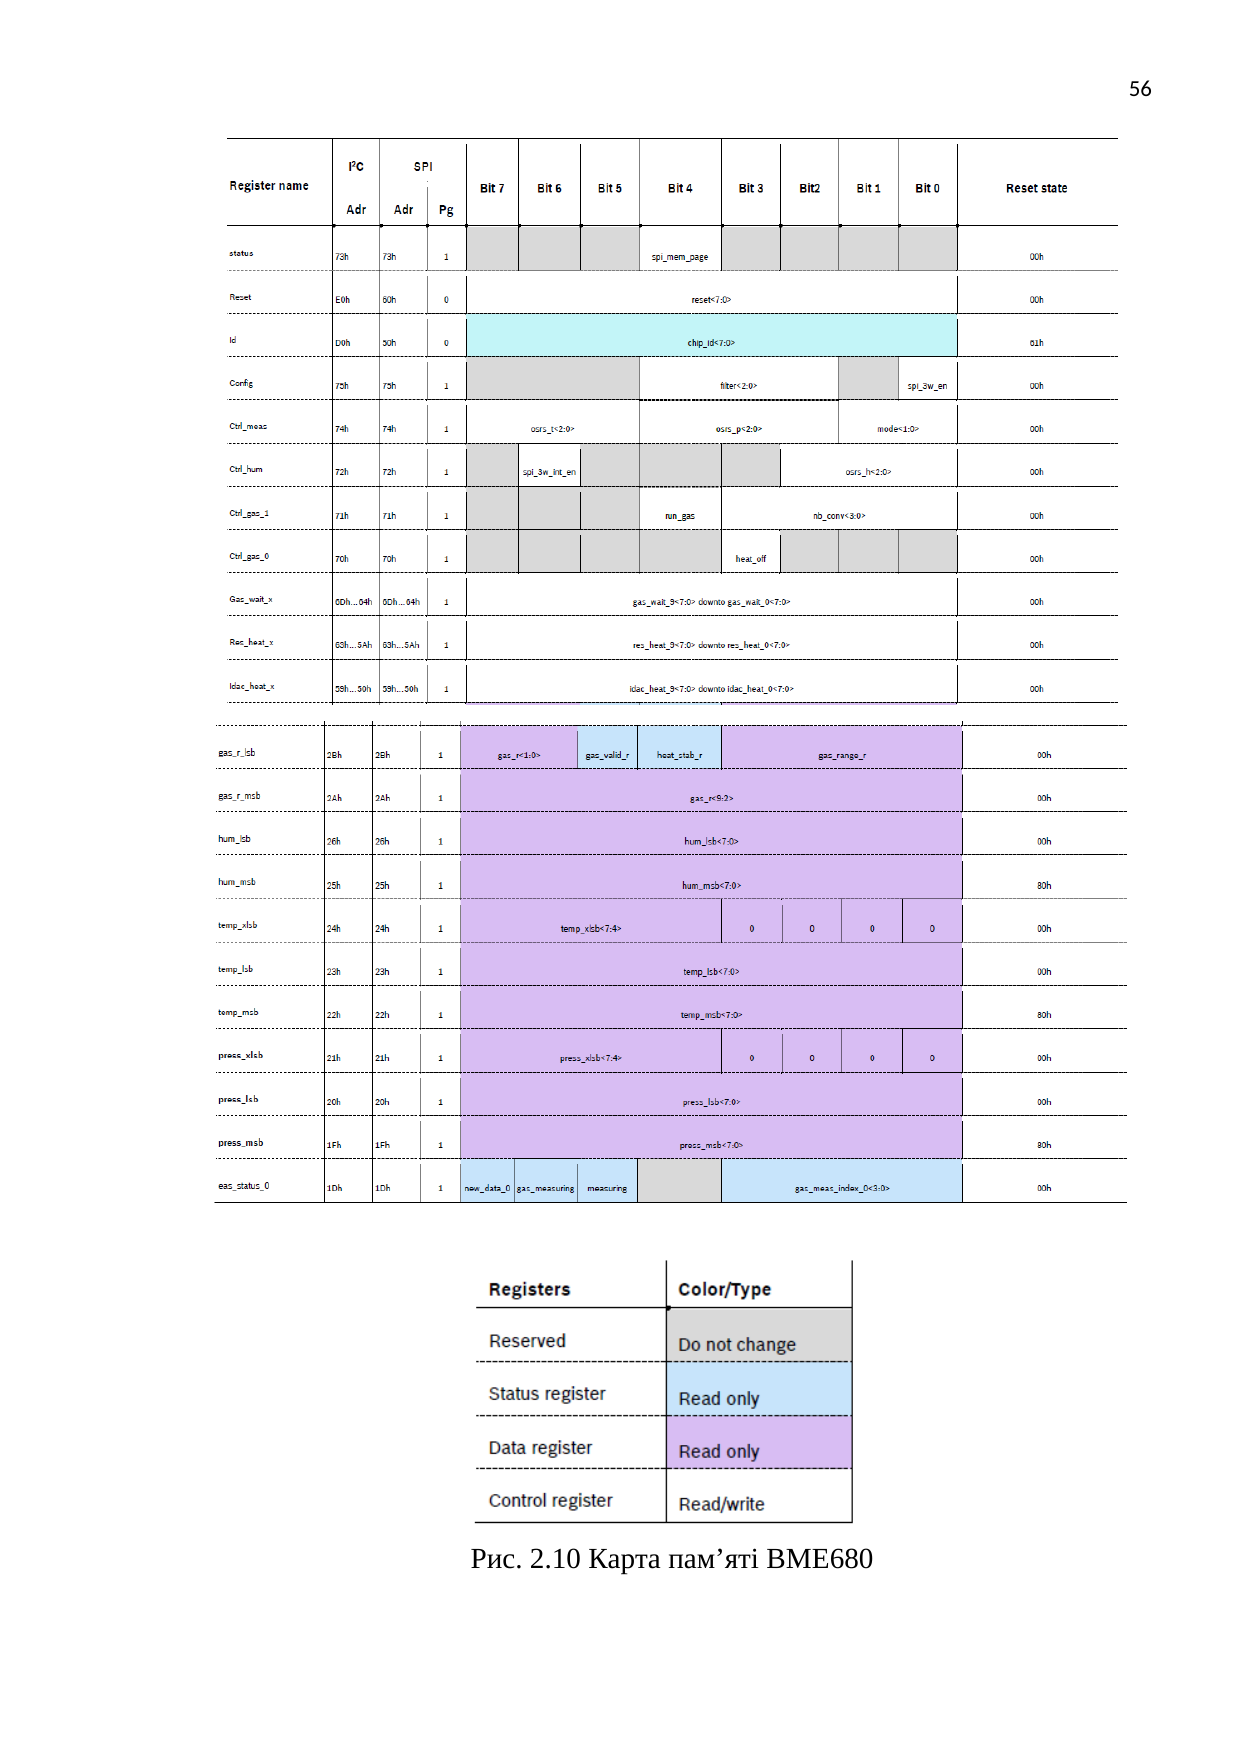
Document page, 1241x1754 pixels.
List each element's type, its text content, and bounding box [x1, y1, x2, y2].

picture [220, 132, 1122, 705]
picture [210, 721, 1132, 1208]
subtitle Рис. 2.10 Карта пам’яті BME680 [192, 1541, 1152, 1574]
picture [470, 1253, 858, 1527]
